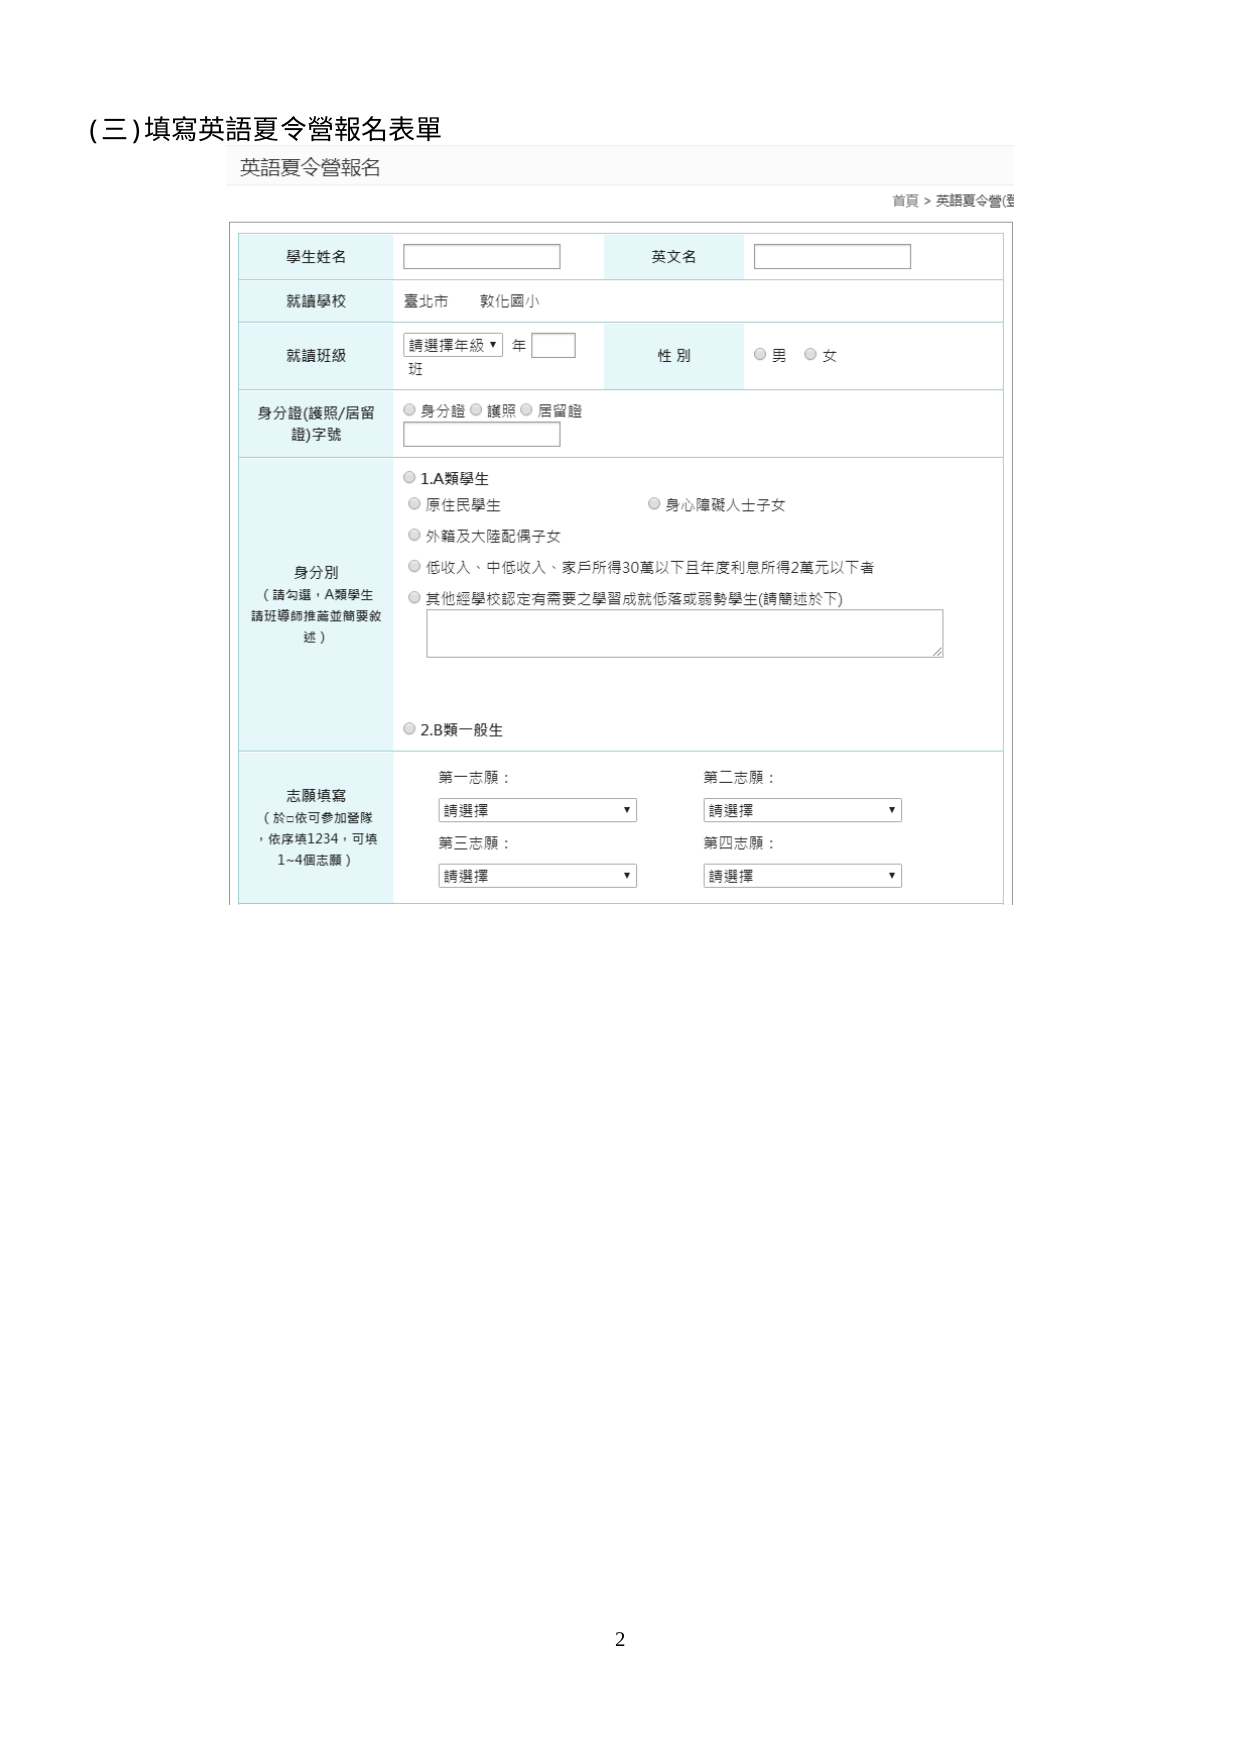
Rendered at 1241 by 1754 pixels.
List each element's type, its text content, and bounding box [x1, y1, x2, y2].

text (三)填寫英語夏令營報名表單 [85, 117, 1157, 145]
